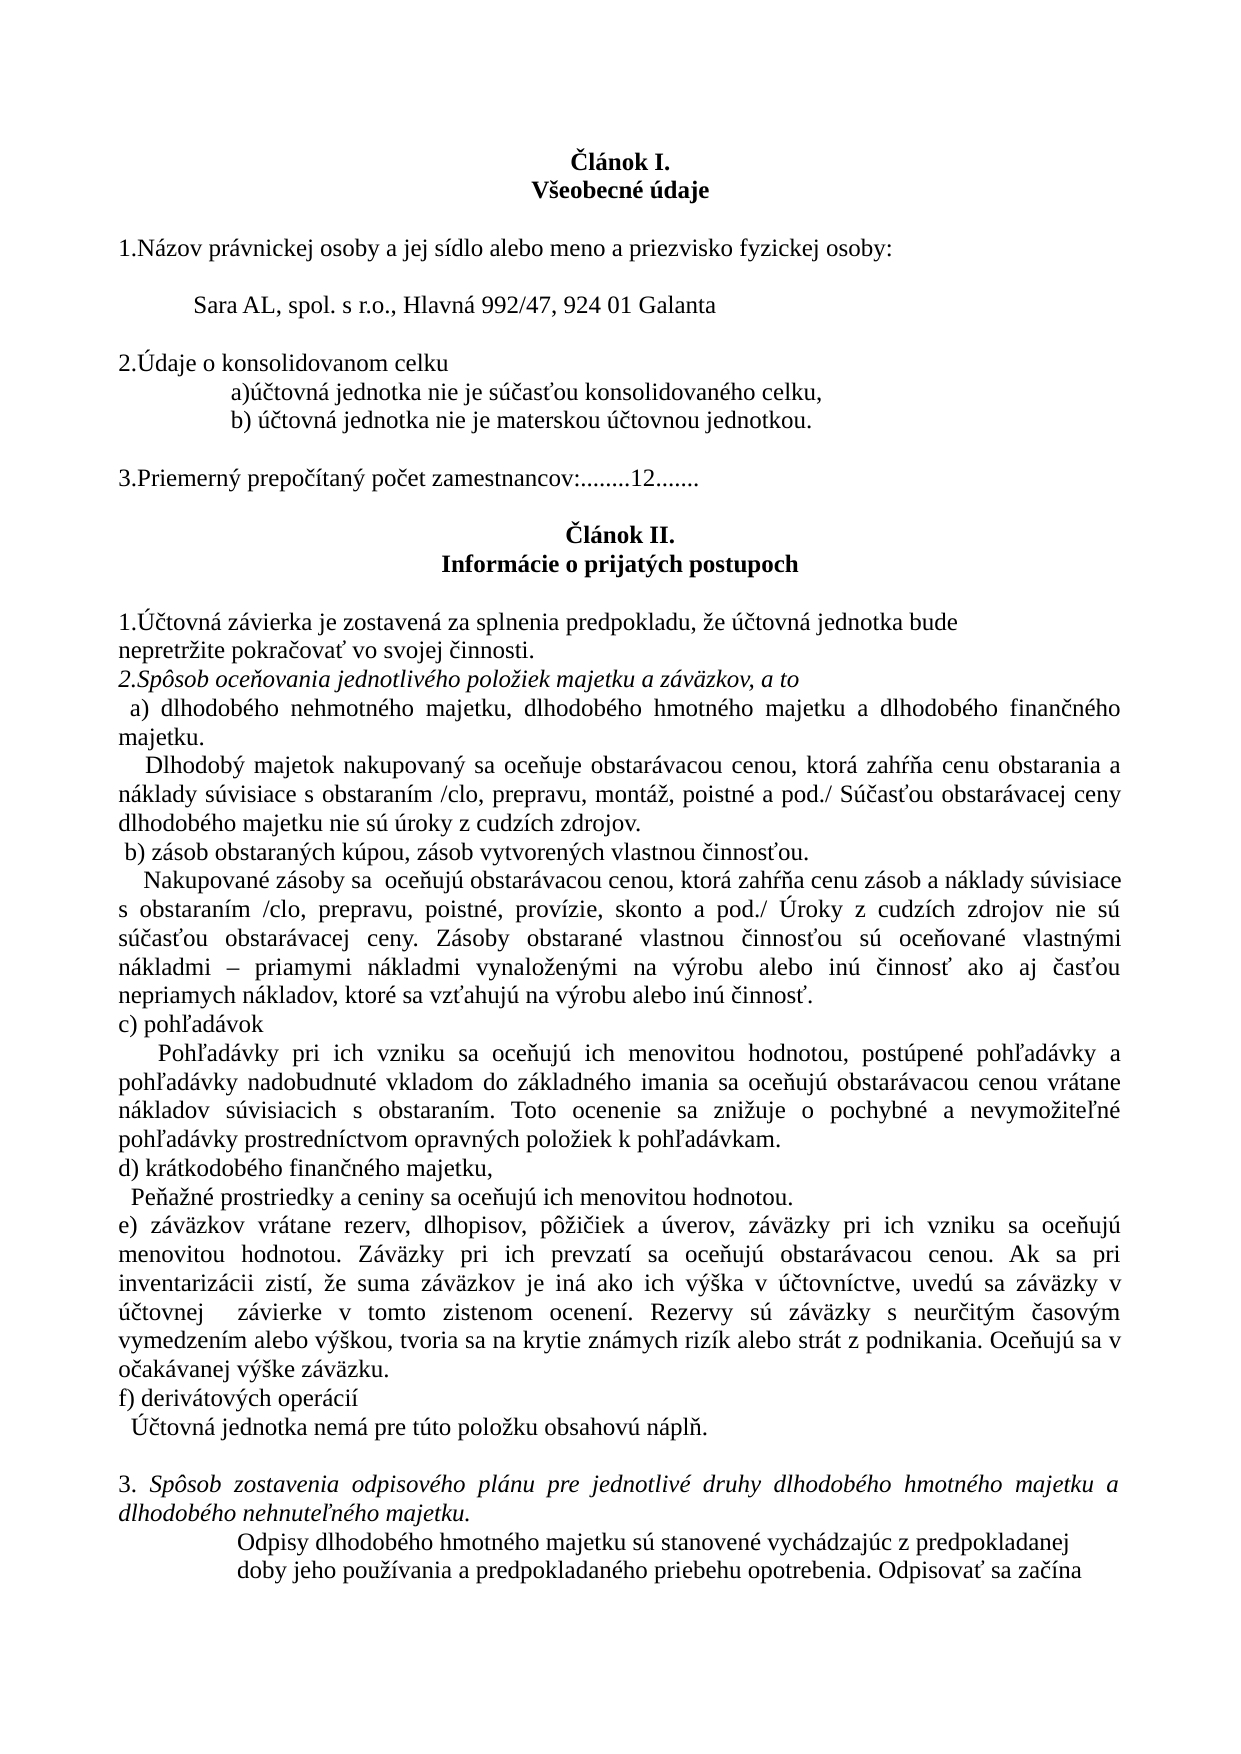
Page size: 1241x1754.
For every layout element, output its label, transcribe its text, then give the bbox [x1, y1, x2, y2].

text b) zásob obstaraných kúpou, zásob vytvorených vlastnou činnosťou. [118, 837, 1122, 866]
text Informácie o prijatých postupoch [118, 549, 1122, 578]
text b) účtovná jednotka nie je materskou účtovnou jednotkou. [118, 406, 1122, 434]
text Článok I. [118, 147, 1122, 176]
list Priemerný prepočítaný počet zamestnancov:........12....... [118, 463, 1122, 492]
text Nakupované zásoby sa oceňujú obstarávacou cenou, ktorá zahŕňa cenu zásob a náklady súvisiace s obstaraním /clo, prepravu, poistné, provízie, skonto a pod./ Úroky z cudzích zdrojov nie sú súčasťou obstarávacej ceny. Zásoby obstarané vlastnou činnosťou sú oceňované vlastnými nákladmi – priamymi nákladmi vynaloženými na výrobu alebo inú činnosť ako aj časťou nepriamych nákladov, ktoré sa vzťahujú na výrobu alebo inú činnosť. [118, 866, 1122, 1009]
text 3. Spôsob zostavenia odpisového plánu pre jednotlivé druhy dlhodobého hmotného majetku a dlhodobého nehnuteľného majetku. [118, 1469, 1122, 1527]
text Dlhodobý majetok nakupovaný sa oceňuje obstarávacou cenou, ktorá zahŕňa cenu obstarania a náklady súvisiace s obstaraním /clo, prepravu, montáž, poistné a pod./ Súčasťou obstarávacej ceny dlhodobého majetku nie sú úroky z cudzích zdrojov. [118, 751, 1122, 837]
text Pohľadávky pri ich vzniku sa oceňujú ich menovitou hodnotou, postúpené pohľadávky a pohľadávky nadobudnuté vkladom do základného imania sa oceňujú obstarávacou cenou vrátane nákladov súvisiacich s obstaraním. Toto ocenenie sa znižuje o pochybné a nevymožiteľné pohľadávky prostredníctvom opravných položiek k pohľadávkam. [118, 1038, 1122, 1153]
text nepretržite pokračovať vo svojej činnosti. [118, 636, 1122, 664]
text Článok II. [118, 521, 1122, 549]
list Názov právnickej osoby a jej sídlo alebo meno a priezvisko fyzickej osoby: [118, 233, 1122, 262]
text Peňažné prostriedky a ceniny sa oceňujú ich menovitou hodnotou. [118, 1182, 1122, 1211]
text Všeobecné údaje [118, 176, 1122, 204]
text c) pohľadávok [118, 1009, 1122, 1038]
text f) derivátových operácií [118, 1383, 1122, 1412]
list Účtovná závierka je zostavená za splnenia predpokladu, že účtovná jednotka bude [118, 607, 1122, 636]
text e) záväzkov vrátane rezerv, dlhopisov, pôžičiek a úverov, záväzky pri ich vzniku sa oceňujú menovitou hodnotou. Záväzky pri ich prevzatí sa oceňujú obstarávacou cenou. Ak sa pri inventarizácii zistí, že suma záväzkov je iná ako ich výška v účtovníctve, uvedú sa záväzky v účtovnej závierke v tomto zistenom ocenení. Rezervy sú záväzky s neurčitým časovým vymedzením alebo výškou, tvoria sa na krytie známych rizík alebo strát z podnikania. Oceňujú sa v očakávanej výške záväzku. [118, 1211, 1122, 1383]
text Účtovná jednotka nemá pre túto položku obsahovú náplň. [118, 1412, 1122, 1441]
text doby jeho používania a predpokladaného priebehu opotrebenia. Odpisovať sa začína [118, 1556, 1122, 1584]
text Sara AL, spol. s r.o., Hlavná 992/47, 924 01 Galanta [118, 291, 1122, 319]
text d) krátkodobého finančného majetku, [118, 1153, 1122, 1182]
text Odpisy dlhodobého hmotného majetku sú stanovené vychádzajúc z predpokladanej [118, 1527, 1122, 1556]
text a)účtovná jednotka nie je súčasťou konsolidovaného celku, [118, 377, 1122, 406]
list Údaje o konsolidovanom celku [118, 348, 1122, 377]
text a) dlhodobého nehmotného majetku, dlhodobého hmotného majetku a dlhodobého finančného majetku. [118, 693, 1122, 751]
list Spôsob oceňovania jednotlivého položiek majetku a záväzkov, a to [118, 664, 1122, 693]
